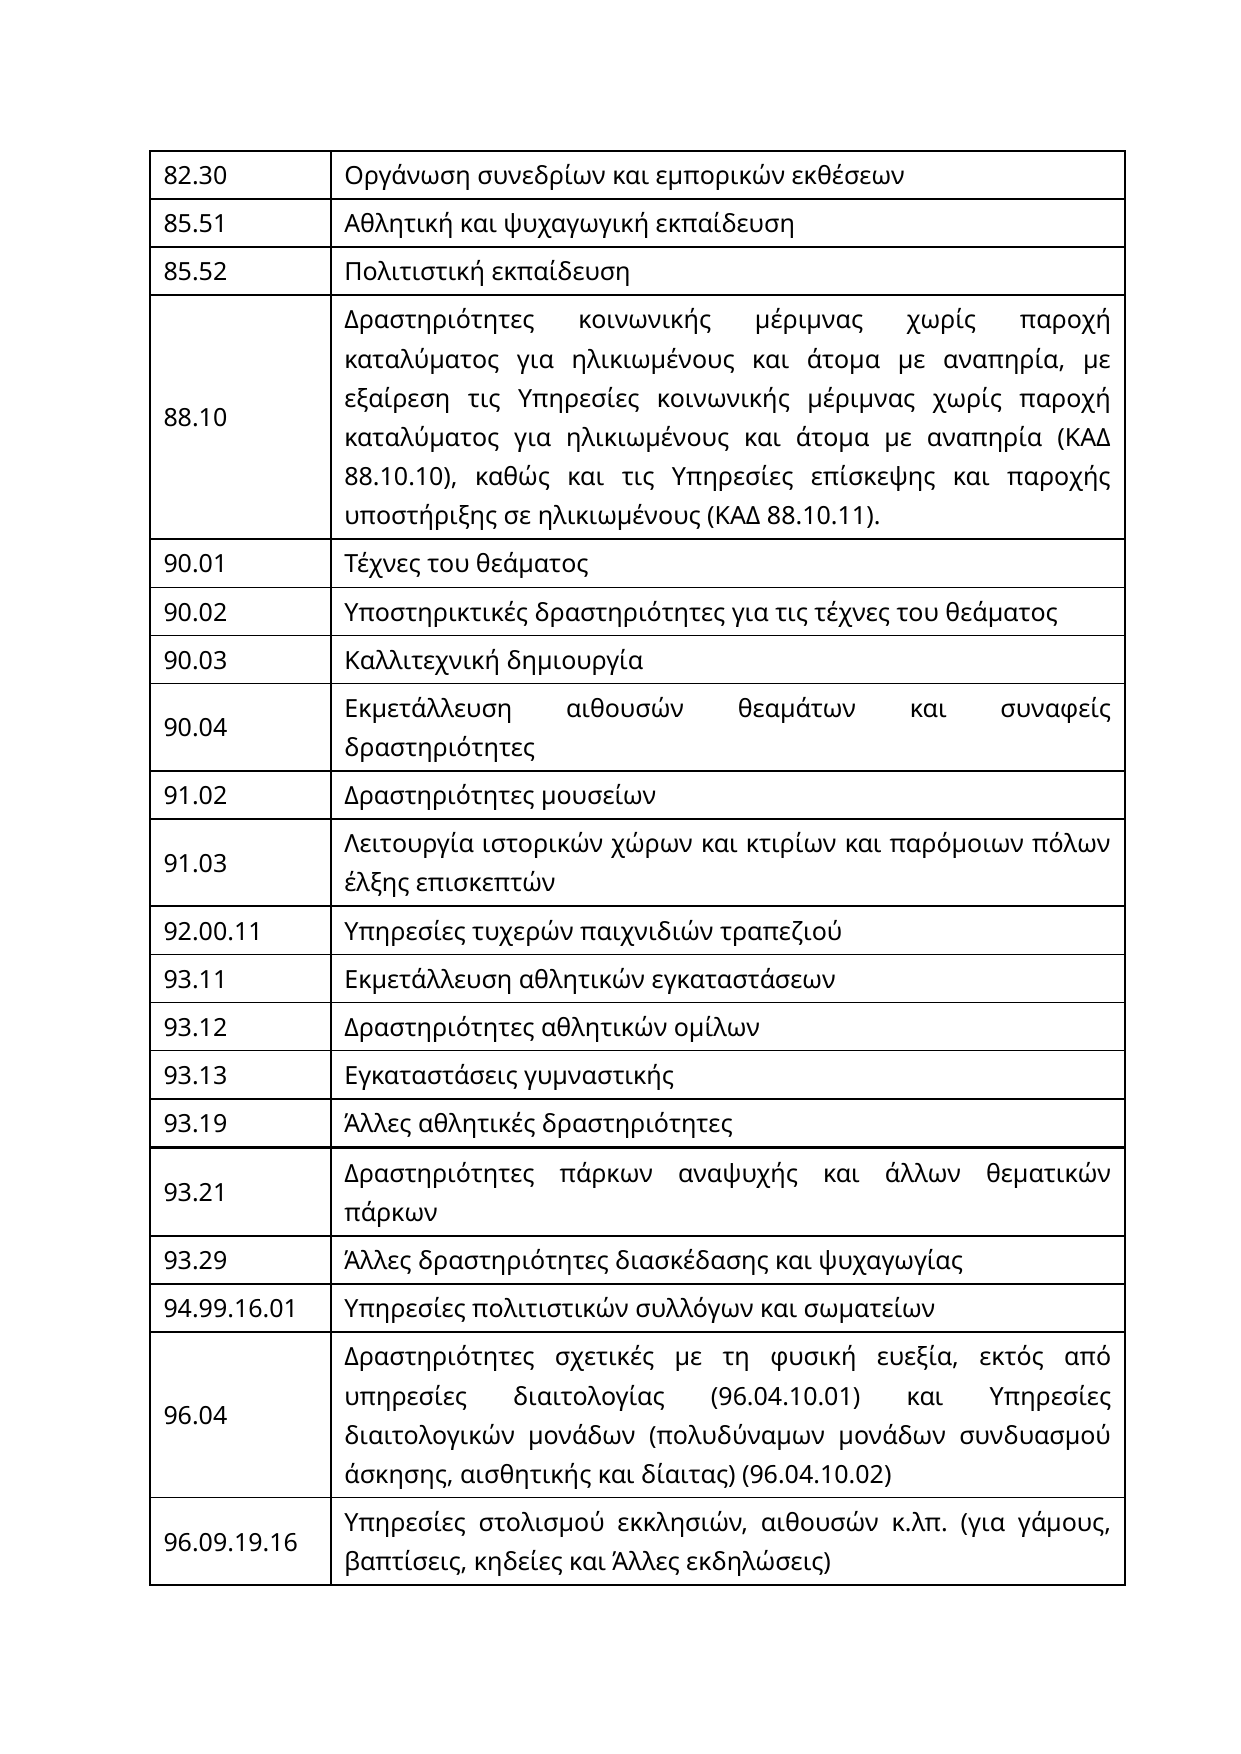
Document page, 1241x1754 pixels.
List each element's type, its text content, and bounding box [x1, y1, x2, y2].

table_cell 93.19 [151, 1100, 330, 1146]
table_cell 88.10 [151, 296, 330, 538]
table_cell Άλλες δραστηριότητες διασκέδασης και ψυχαγωγίας [332, 1237, 1124, 1283]
table_cell 82.30 [151, 152, 330, 198]
table_cell Λειτουργία ιστορικών χώρων και κτιρίων και παρόμοιων πόλων έλξης επισκεπτών [332, 820, 1124, 905]
table_cell 92.00.11 [151, 907, 330, 953]
table_cell 96.04 [151, 1333, 330, 1497]
table_header Δραστηριότητες πάρκων αναψυχής και άλλων θεματικών πάρκων [332, 1149, 1124, 1235]
table_cell Δραστηριότητες σχετικές με τη φυσική ευεξία, εκτός από υπηρεσίες διαιτολογίας (96.04.10.01) και Υπηρεσίες διαιτολογικών μονάδων (πολυδύναμων μονάδων συνδυασμού άσκησης, αισθητικής και δίαιτας) (96.04.10.02) [332, 1333, 1124, 1497]
table_cell 91.02 [151, 772, 330, 818]
table_cell Εγκαταστάσεις γυμναστικής [332, 1051, 1124, 1098]
table_cell Τέχνες του θεάματος [332, 540, 1124, 586]
table_header 93.21 [151, 1149, 330, 1235]
table_cell Δραστηριότητες κοινωνικής μέριμνας χωρίς παροχή καταλύματος για ηλικιωμένους και άτομα με αναπηρία, με εξαίρεση τις Υπηρεσίες κοινωνικής μέριμνας χωρίς παροχή καταλύματος για ηλικιωμένους και άτομα με αναπηρία (ΚΑΔ 88.10.10), καθώς και τις Υπηρεσίες επίσκεψης και παροχής υποστήριξης σε ηλικιωμένους (ΚΑΔ 88.10.11). [332, 296, 1124, 538]
table_cell 93.13 [151, 1051, 330, 1098]
table_cell Υπηρεσίες τυχερών παιχνιδιών τραπεζιού [332, 907, 1124, 953]
table_cell 85.51 [151, 200, 330, 246]
table_cell Υπηρεσίες στολισμού εκκλησιών, αιθουσών κ.λπ. (για γάμους, βαπτίσεις, κηδείες και Άλλες εκδηλώσεις) [332, 1498, 1124, 1584]
table_cell Αθλητική και ψυχαγωγική εκπαίδευση [332, 200, 1124, 246]
table_cell Υποστηρικτικές δραστηριότητες για τις τέχνες του θεάματος [332, 588, 1124, 634]
table_cell 90.04 [151, 684, 330, 770]
table_cell 91.03 [151, 820, 330, 905]
table_cell Εκμετάλλευση αθλητικών εγκαταστάσεων [332, 955, 1124, 1002]
table_cell 93.29 [151, 1237, 330, 1283]
table_cell 90.03 [151, 636, 330, 683]
table_cell 90.01 [151, 540, 330, 586]
table_cell Πολιτιστική εκπαίδευση [332, 248, 1124, 294]
table_cell 94.99.16.01 [151, 1285, 330, 1331]
table_cell Καλλιτεχνική δημιουργία [332, 636, 1124, 683]
table_cell Εκμετάλλευση αιθουσών θεαμάτων και συναφείς δραστηριότητες [332, 684, 1124, 770]
table_cell Οργάνωση συνεδρίων και εμπορικών εκθέσεων [332, 152, 1124, 198]
table_cell Υπηρεσίες πολιτιστικών συλλόγων και σωματείων [332, 1285, 1124, 1331]
table_cell 85.52 [151, 248, 330, 294]
table_cell 93.11 [151, 955, 330, 1002]
table_cell Άλλες αθλητικές δραστηριότητες [332, 1100, 1124, 1146]
table_cell 90.02 [151, 588, 330, 634]
table_cell Δραστηριότητες μουσείων [332, 772, 1124, 818]
table_cell 93.12 [151, 1003, 330, 1050]
table_cell Δραστηριότητες αθλητικών ομίλων [332, 1003, 1124, 1050]
table_cell 96.09.19.16 [151, 1498, 330, 1584]
